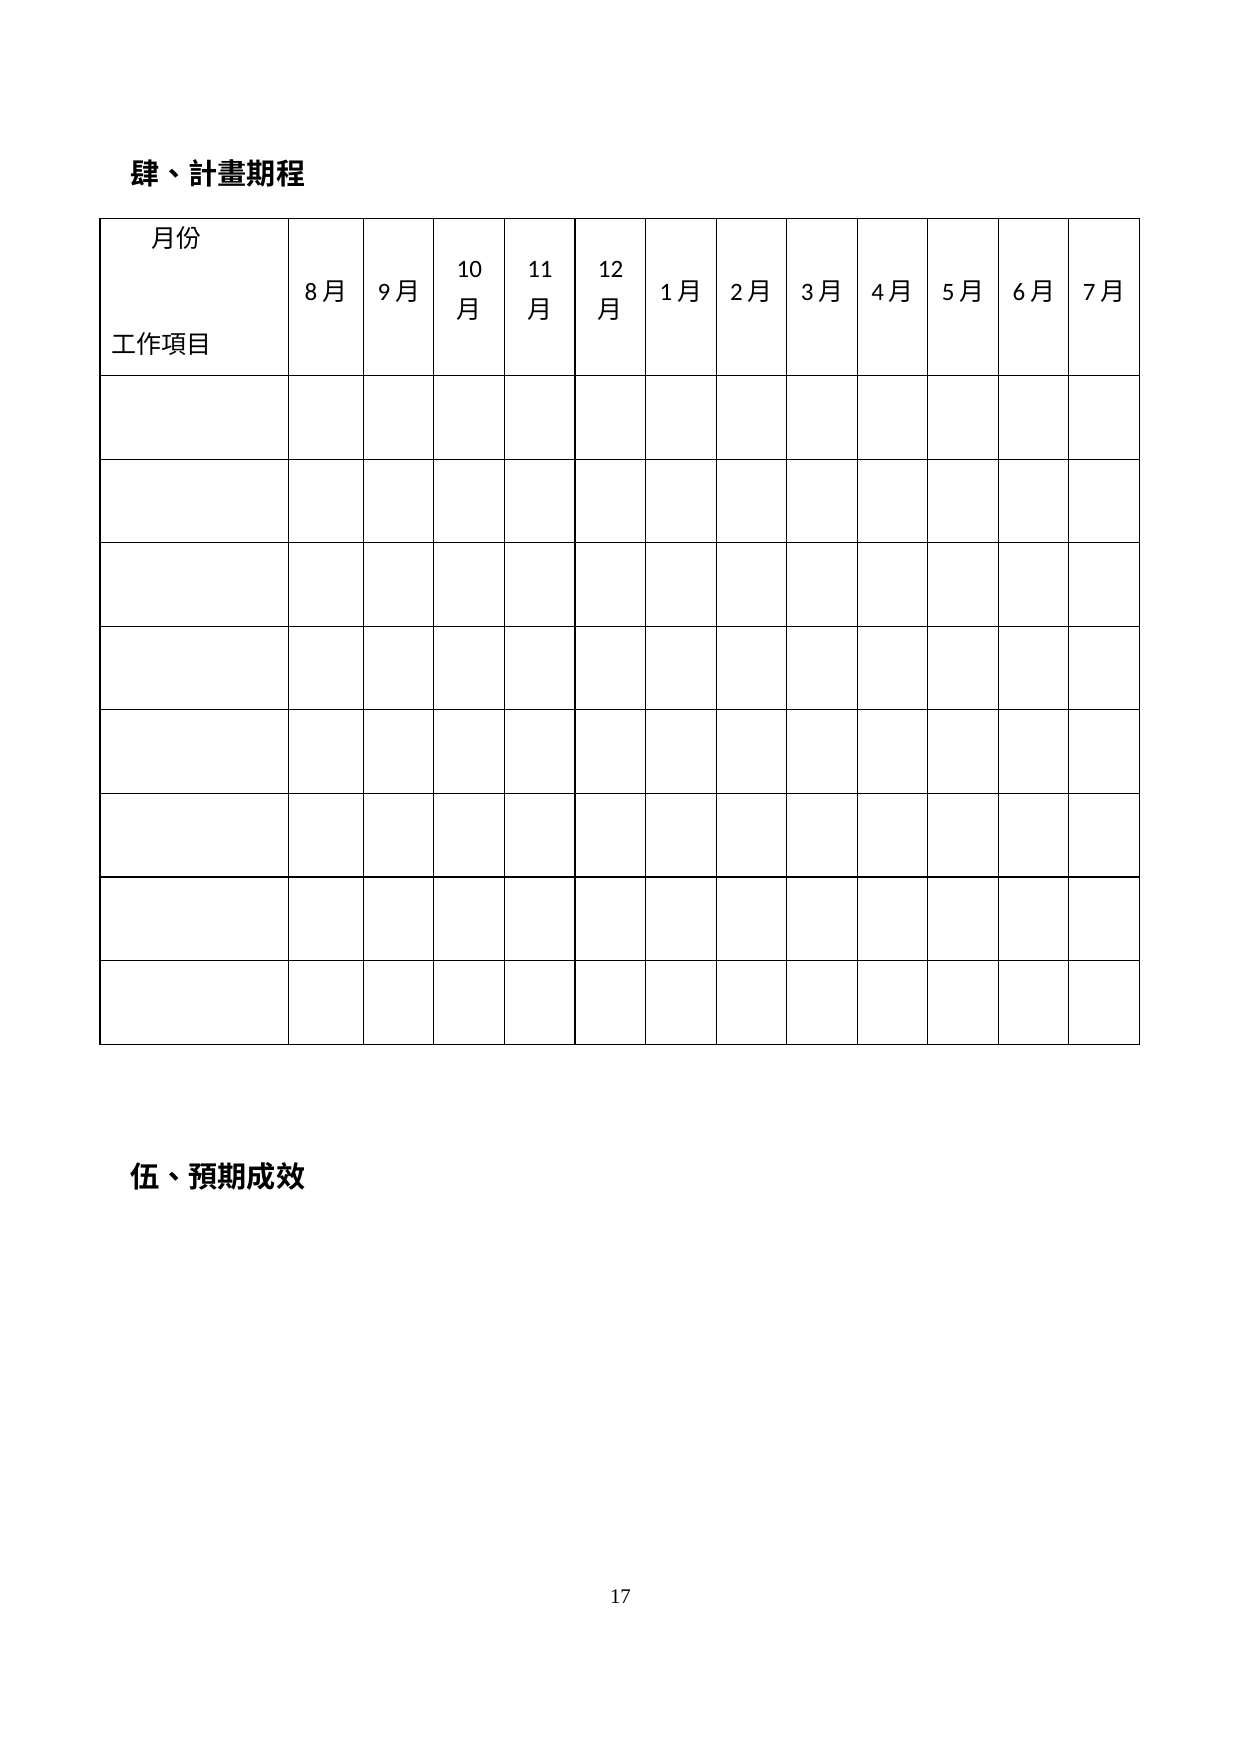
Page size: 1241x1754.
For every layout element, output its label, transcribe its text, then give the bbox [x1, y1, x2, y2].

table_cell [289, 543, 363, 626]
table_cell [434, 543, 504, 626]
table_cell [434, 878, 504, 960]
table_cell [717, 878, 786, 960]
table_header 8月 [289, 219, 363, 375]
table_cell [364, 878, 433, 960]
table_cell [101, 961, 288, 1043]
table_cell [717, 543, 786, 626]
table_cell [576, 543, 645, 626]
table_header 7月 [1069, 219, 1139, 375]
table_header 4月 [858, 219, 927, 375]
table_cell [101, 460, 288, 542]
table_cell [717, 961, 786, 1043]
table_cell [787, 627, 857, 709]
table_cell [364, 961, 433, 1043]
table_cell [576, 627, 645, 709]
table_cell [646, 878, 716, 960]
table_cell [505, 460, 574, 542]
table_cell [101, 627, 288, 709]
table_cell [858, 710, 927, 793]
table_cell [928, 794, 998, 876]
table_cell [858, 627, 927, 709]
table_cell [364, 627, 433, 709]
table_cell [928, 878, 998, 960]
table_cell [787, 543, 857, 626]
table_cell [1069, 460, 1139, 542]
table_cell [101, 794, 288, 876]
table_cell [999, 627, 1068, 709]
table_header 6月 [999, 219, 1068, 375]
table_header 9月 [364, 219, 433, 375]
table_cell [999, 878, 1068, 960]
table_cell [787, 460, 857, 542]
table_cell [646, 460, 716, 542]
table_cell [505, 794, 574, 876]
table_header 10月 [434, 219, 504, 375]
table_cell [1069, 710, 1139, 793]
table_cell [646, 376, 716, 459]
table_cell [858, 878, 927, 960]
table_cell [999, 543, 1068, 626]
list 預期成效 [130, 1154, 1140, 1196]
table_cell [505, 961, 574, 1043]
list 計畫期程 [130, 151, 1140, 192]
table_cell [101, 543, 288, 626]
table_cell [434, 460, 504, 542]
table_cell [505, 878, 574, 960]
table_cell [717, 794, 786, 876]
table_cell [787, 878, 857, 960]
table_header 1月 [646, 219, 716, 375]
table_cell [576, 460, 645, 542]
table_cell [858, 961, 927, 1043]
table_cell [717, 627, 786, 709]
table_cell [928, 627, 998, 709]
table_cell [787, 794, 857, 876]
table_cell [364, 460, 433, 542]
table_cell [364, 710, 433, 793]
table_cell [364, 543, 433, 626]
table_cell [928, 543, 998, 626]
table_cell [928, 710, 998, 793]
table_cell [289, 460, 363, 542]
table_cell [434, 376, 504, 459]
table_cell [434, 710, 504, 793]
table_cell [858, 543, 927, 626]
table_cell [576, 710, 645, 793]
table_header 11月 [505, 219, 574, 375]
table_cell [787, 961, 857, 1043]
table_cell [434, 627, 504, 709]
table_cell [101, 376, 288, 459]
table_cell [787, 376, 857, 459]
table_cell [505, 627, 574, 709]
table_cell [1069, 878, 1139, 960]
table_cell [576, 878, 645, 960]
table_cell [717, 710, 786, 793]
table_cell [999, 794, 1068, 876]
table_cell [364, 794, 433, 876]
table_cell [646, 543, 716, 626]
table_cell [1069, 627, 1139, 709]
table_cell [999, 376, 1068, 459]
table_cell [928, 376, 998, 459]
table_cell [289, 710, 363, 793]
table_cell [928, 961, 998, 1043]
table_cell [787, 710, 857, 793]
table_cell [434, 961, 504, 1043]
table_cell [505, 710, 574, 793]
table_cell [576, 376, 645, 459]
table_header 月份 工作項目 [101, 219, 288, 375]
table_cell [1069, 376, 1139, 459]
table_header 5月 [928, 219, 998, 375]
table_cell [999, 961, 1068, 1043]
table_cell [289, 627, 363, 709]
table_cell [505, 376, 574, 459]
table_cell [858, 460, 927, 542]
table_cell [717, 460, 786, 542]
table_cell [646, 627, 716, 709]
table_cell [289, 878, 363, 960]
table_cell [999, 460, 1068, 542]
table_cell [505, 543, 574, 626]
table_cell [1069, 961, 1139, 1043]
table_cell [289, 794, 363, 876]
table_cell [576, 794, 645, 876]
table_cell [289, 376, 363, 459]
table_header 12月 [576, 219, 645, 375]
table_cell [999, 710, 1068, 793]
table_cell [101, 878, 288, 960]
table_cell [101, 710, 288, 793]
table_header 2月 [717, 219, 786, 375]
table_cell [858, 376, 927, 459]
table_cell [717, 376, 786, 459]
table_cell [434, 794, 504, 876]
table_cell [646, 961, 716, 1043]
table_cell [646, 710, 716, 793]
table_cell [289, 961, 363, 1043]
table_cell [1069, 543, 1139, 626]
table_cell [576, 961, 645, 1043]
table_cell [928, 460, 998, 542]
table_cell [646, 794, 716, 876]
table_cell [1069, 794, 1139, 876]
table_header 3月 [787, 219, 857, 375]
table_cell [858, 794, 927, 876]
table_cell [364, 376, 433, 459]
